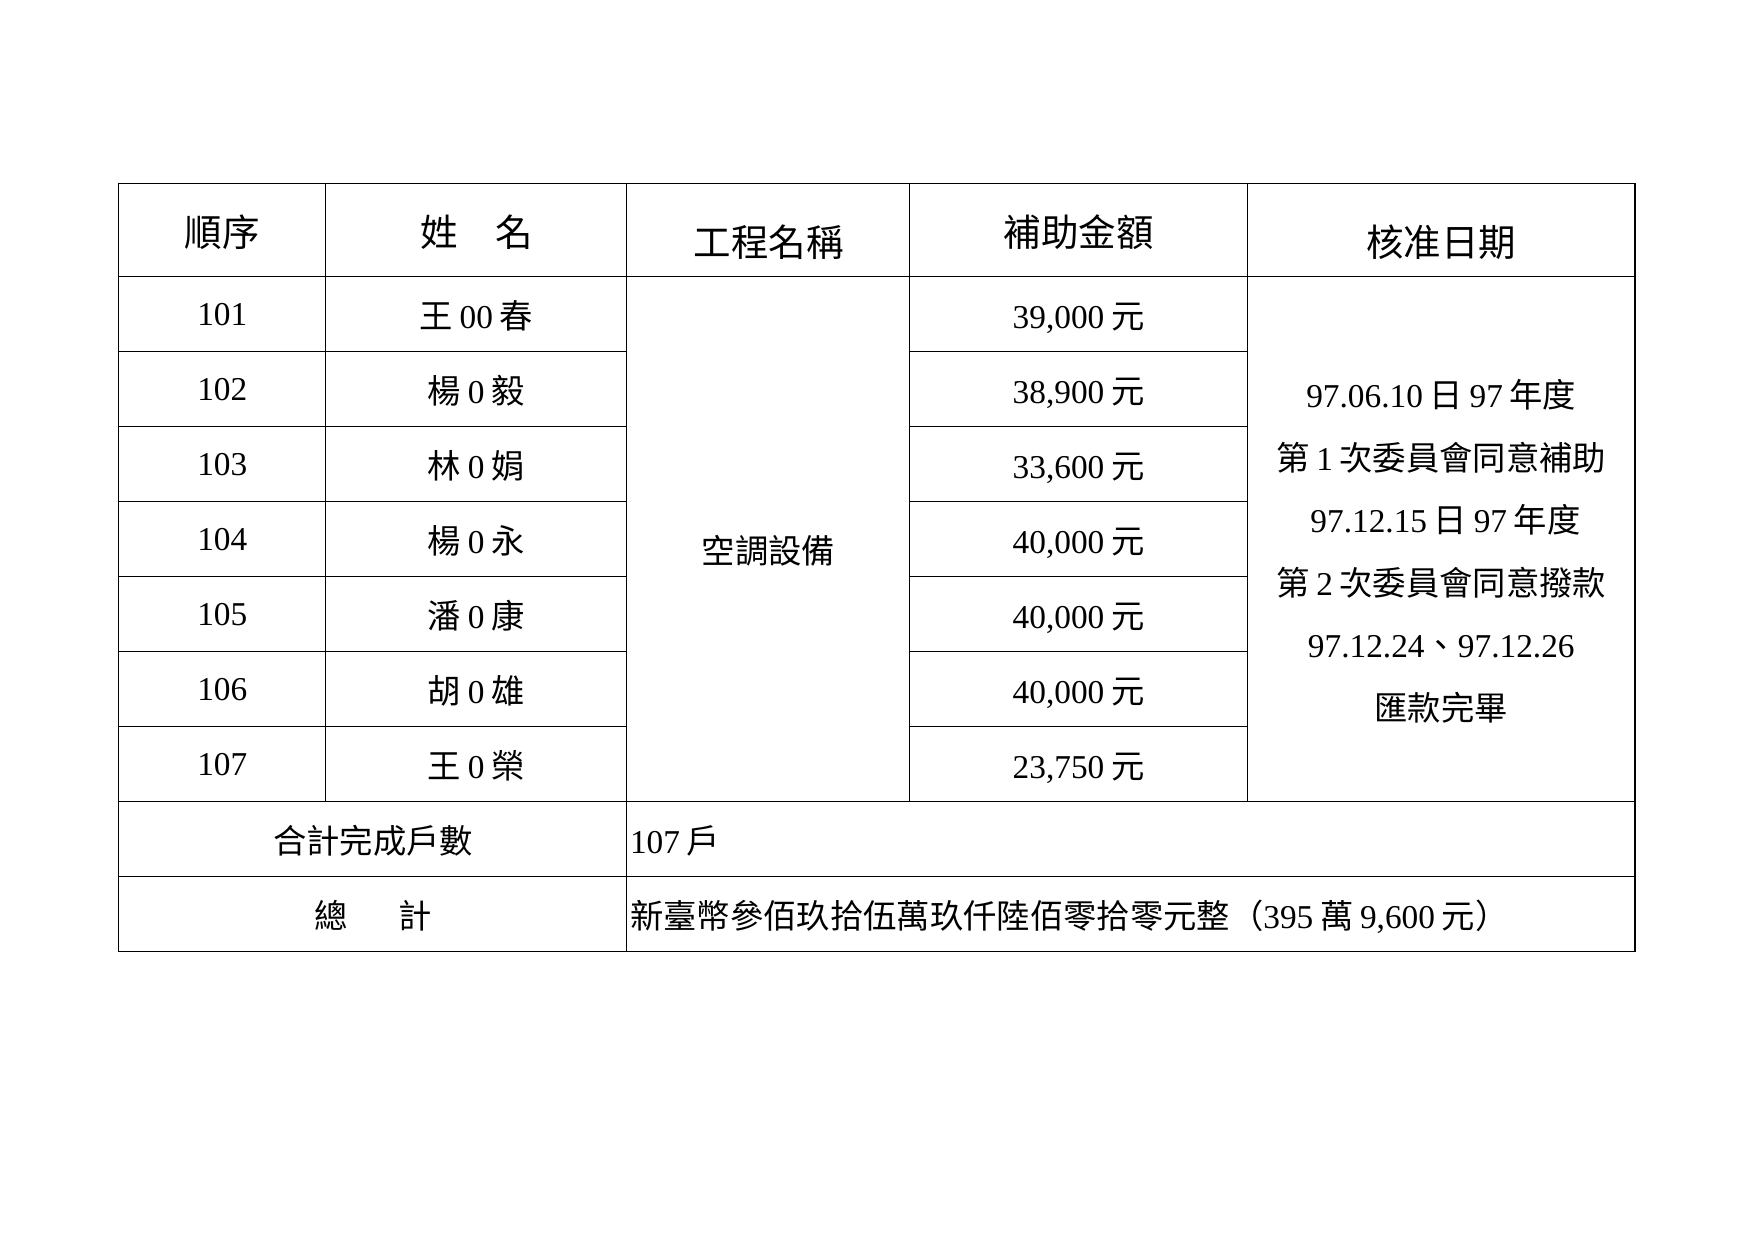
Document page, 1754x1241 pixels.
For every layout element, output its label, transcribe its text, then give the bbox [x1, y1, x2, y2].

table_cell 103 [119, 427, 325, 501]
table_cell 101 [119, 277, 325, 351]
table_header 核准日期 [1248, 184, 1634, 276]
table_cell 39,000元 [910, 277, 1247, 351]
table_cell 潘0康 [326, 577, 626, 651]
table_cell 102 [119, 352, 325, 426]
table_cell 40,000元 [910, 577, 1247, 651]
table_header 順序 [119, 184, 325, 276]
table_cell 空調設備 [627, 277, 909, 801]
table_cell 王00春 [326, 277, 626, 351]
table_cell 105 [119, 577, 325, 651]
table_header 姓 名 [326, 184, 626, 276]
table_cell 107戶 [627, 802, 1634, 876]
table_cell 楊0毅 [326, 352, 626, 426]
table_header 工程名稱 [627, 184, 909, 276]
table_cell 38,900元 [910, 352, 1247, 426]
table_cell 新臺幣參佰玖拾伍萬玖仟陸佰零拾零元整（395萬9,600元） [627, 877, 1634, 951]
table_cell 106 [119, 652, 325, 726]
table_cell 王0榮 [326, 727, 626, 801]
table_cell 23,750元 [910, 727, 1247, 801]
table_cell 總 計 [119, 877, 626, 951]
table_cell 104 [119, 502, 325, 576]
table_cell 97.06.10日97年度 第1次委員會同意補助 97.12.15日97年度 第2次委員會同意撥款 97.12.24、97.12.26 匯款完畢 [1248, 277, 1634, 801]
table_cell 胡0雄 [326, 652, 626, 726]
table_header 補助金額 [910, 184, 1247, 276]
table_cell 合計完成戶數 [119, 802, 626, 876]
table_cell 林0娟 [326, 427, 626, 501]
table_cell 40,000元 [910, 502, 1247, 576]
table_cell 40,000元 [910, 652, 1247, 726]
table_cell 楊0永 [326, 502, 626, 576]
table_cell 33,600元 [910, 427, 1247, 501]
table_cell 107 [119, 727, 325, 801]
